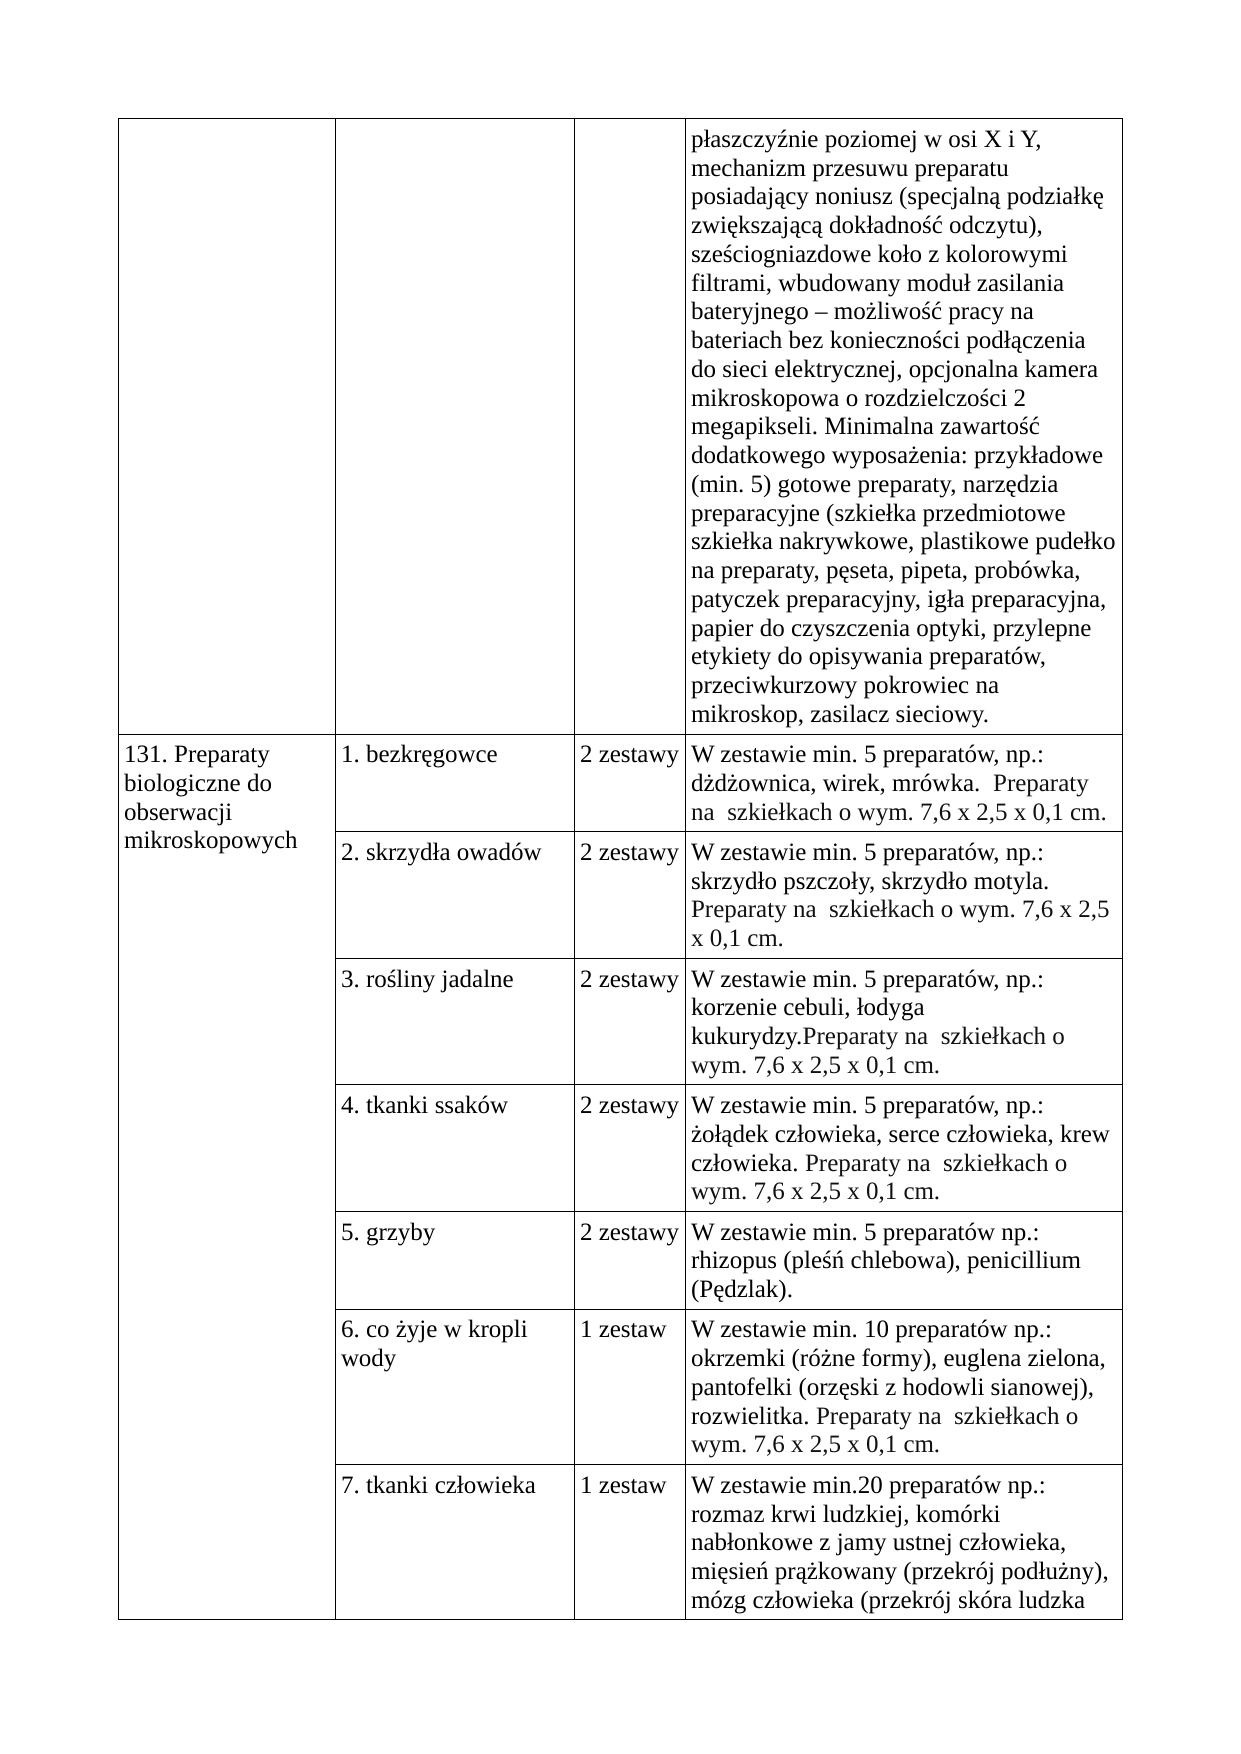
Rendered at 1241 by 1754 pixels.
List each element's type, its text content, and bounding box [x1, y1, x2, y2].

table_cell 2 zestawy [575, 832, 685, 958]
table_cell 4. tkanki ssaków [336, 1085, 574, 1211]
table_cell płaszczyźnie poziomej w osi X i Y, mechanizm przesuwu preparatu posiadający noniusz (specjalną podziałkę zwiększającą dokładność odczytu), sześciogniazdowe koło z kolorowymi filtrami, wbudowany moduł zasilania bateryjnego – możliwość pracy na bateriach bez konieczności podłączenia do sieci elektrycznej, opcjonalna kamera mikroskopowa o rozdzielczości 2 megapikseli. Minimalna zawartość dodatkowego wyposażenia: przykładowe (min. 5) gotowe preparaty, narzędzia preparacyjne (szkiełka przedmiotowe szkiełka nakrywkowe, plastikowe pudełko na preparaty, pęseta, pipeta, probówka, patyczek preparacyjny, igła preparacyjna, papier do czyszczenia optyki, przylepne etykiety do opisywania preparatów, przeciwkurzowy pokrowiec na mikroskop, zasilacz sieciowy. [686, 119, 1122, 733]
table_cell [575, 119, 685, 733]
table_cell 5. grzyby [336, 1212, 574, 1309]
table_cell W zestawie min. 5 preparatów, np.: dżdżownica, wirek, mrówka. Preparaty na szkiełkach o wym. 7,6 x 2,5 x 0,1 cm. [686, 735, 1122, 831]
table_cell 2 zestawy [575, 959, 685, 1084]
table_cell 131. Preparaty biologiczne do obserwacji mikroskopowych [119, 735, 335, 1619]
table_cell 6. co żyje w kropli wody [336, 1310, 574, 1464]
table_cell 7. tkanki człowieka [336, 1465, 574, 1619]
table_cell W zestawie min. 10 preparatów np.: okrzemki (różne formy), euglena zielona, pantofelki (orzęski z hodowli sianowej), rozwielitka. Preparaty na szkiełkach o wym. 7,6 x 2,5 x 0,1 cm. [686, 1310, 1122, 1464]
table_cell W zestawie min. 5 preparatów, np.: żołądek człowieka, serce człowieka, krew człowieka. Preparaty na szkiełkach o wym. 7,6 x 2,5 x 0,1 cm. [686, 1085, 1122, 1211]
table_cell 2 zestawy [575, 1085, 685, 1211]
table_cell 1 zestaw [575, 1310, 685, 1464]
table_cell 2. skrzydła owadów [336, 832, 574, 958]
table_cell W zestawie min. 5 preparatów, np.: skrzydło pszczoły, skrzydło motyla. Preparaty na szkiełkach o wym. 7,6 x 2,5 x 0,1 cm. [686, 832, 1122, 958]
table_cell 1 zestaw [575, 1465, 685, 1619]
table_cell 2 zestawy [575, 735, 685, 831]
table_cell W zestawie min. 5 preparatów, np.: korzenie cebuli, łodyga kukurydzy.Preparaty na szkiełkach o wym. 7,6 x 2,5 x 0,1 cm. [686, 959, 1122, 1084]
table_cell [119, 119, 335, 733]
table_cell 3. rośliny jadalne [336, 959, 574, 1084]
table_cell 2 zestawy [575, 1212, 685, 1309]
table_cell [336, 119, 574, 733]
table_cell 1. bezkręgowce [336, 735, 574, 831]
table_cell W zestawie min. 5 preparatów np.: rhizopus (pleśń chlebowa), penicillium (Pędzlak). [686, 1212, 1122, 1309]
table_cell W zestawie min.20 preparatów np.: rozmaz krwi ludzkiej, komórki nabłonkowe z jamy ustnej człowieka, mięsień prążkowany (przekrój podłużny), mózg człowieka (przekrój skóra ludzka [686, 1465, 1122, 1619]
